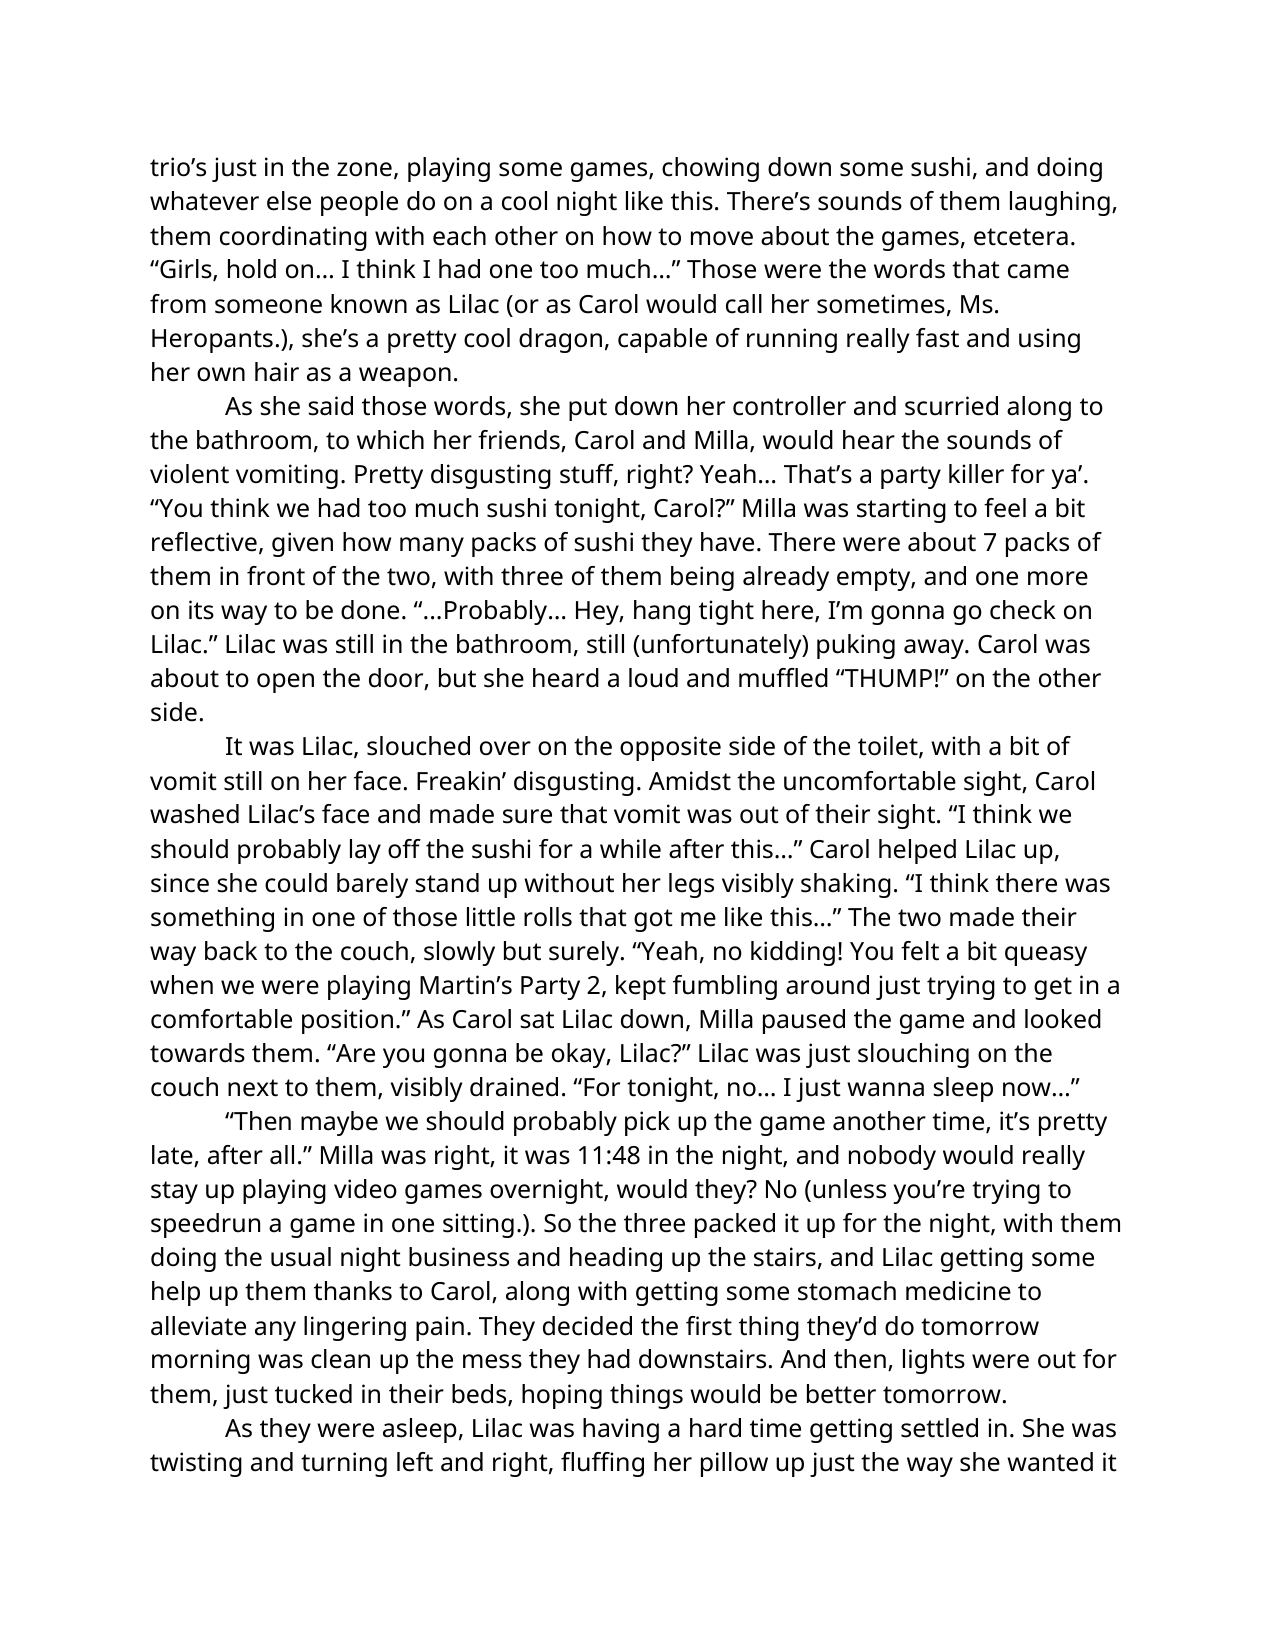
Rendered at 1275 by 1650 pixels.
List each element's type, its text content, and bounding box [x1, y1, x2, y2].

text As she said those words, she put down her controller and scurried along to the bathroom, to which her friends, Carol and Milla, would hear the sounds of violent vomiting. Pretty disgusting stuff, right? Yeah… That’s a party killer for ya’. “You think we had too much sushi tonight, Carol?” Milla was starting to feel a bit reflective, given how many packs of sushi they have. There were about 7 packs of them in front of the two, with three of them being already empty, and one more on its way to be done. “...Probably… Hey, hang tight here, I’m gonna go check on Lilac.” Lilac was still in the bathroom, still (unfortunately) puking away. Carol was about to open the door, but she heard a loud and muffled “THUMP!” on the other side. [150, 388, 1125, 729]
text trio’s just in the zone, playing some games, chowing down some sushi, and doing whatever else people do on a cool night like this. There’s sounds of them laughing, them coordinating with each other on how to move about the games, etcetera. “Girls, hold on… I think I had one too much…” Those were the words that came from someone known as Lilac (or as Carol would call her sometimes, Ms. Heropants.), she’s a pretty cool dragon, capable of running really fast and using her own hair as a weapon. [150, 150, 1125, 388]
text As they were asleep, Lilac was having a hard time getting settled in. She was twisting and turning left and right, fluffing her pillow up just the way she wanted it [150, 1410, 1125, 1478]
text It was Lilac, slouched over on the opposite side of the toilet, with a bit of vomit still on her face. Freakin’ disgusting. Amidst the uncomfortable sight, Carol washed Lilac’s face and made sure that vomit was out of their sight. “I think we should probably lay off the sushi for a while after this…” Carol helped Lilac up, since she could barely stand up without her legs visibly shaking. “I think there was something in one of those little rolls that got me like this…” The two made their way back to the couch, slowly but surely. “Yeah, no kidding! You felt a bit queasy when we were playing Martin’s Party 2, kept fumbling around just trying to get in a comfortable position.” As Carol sat Lilac down, Milla paused the game and looked towards them. “Are you gonna be okay, Lilac?” Lilac was just slouching on the couch next to them, visibly drained. “For tonight, no… I just wanna sleep now…” “Then maybe we should probably pick up the game another time, it’s pretty late, after all.” Milla was right, it was 11:48 in the night, and nobody would really stay up playing video games overnight, would they? No (unless you’re trying to speedrun a game in one sitting.). So the three packed it up for the night, with them doing the usual night business and heading up the stairs, and Lilac getting some help up them thanks to Carol, along with getting some stomach medicine to alleviate any lingering pain. They decided the first thing they’d do tomorrow morning was clean up the mess they had downstairs. And then, lights were out for them, just tucked in their beds, hoping things would be better tomorrow. [150, 729, 1125, 1410]
